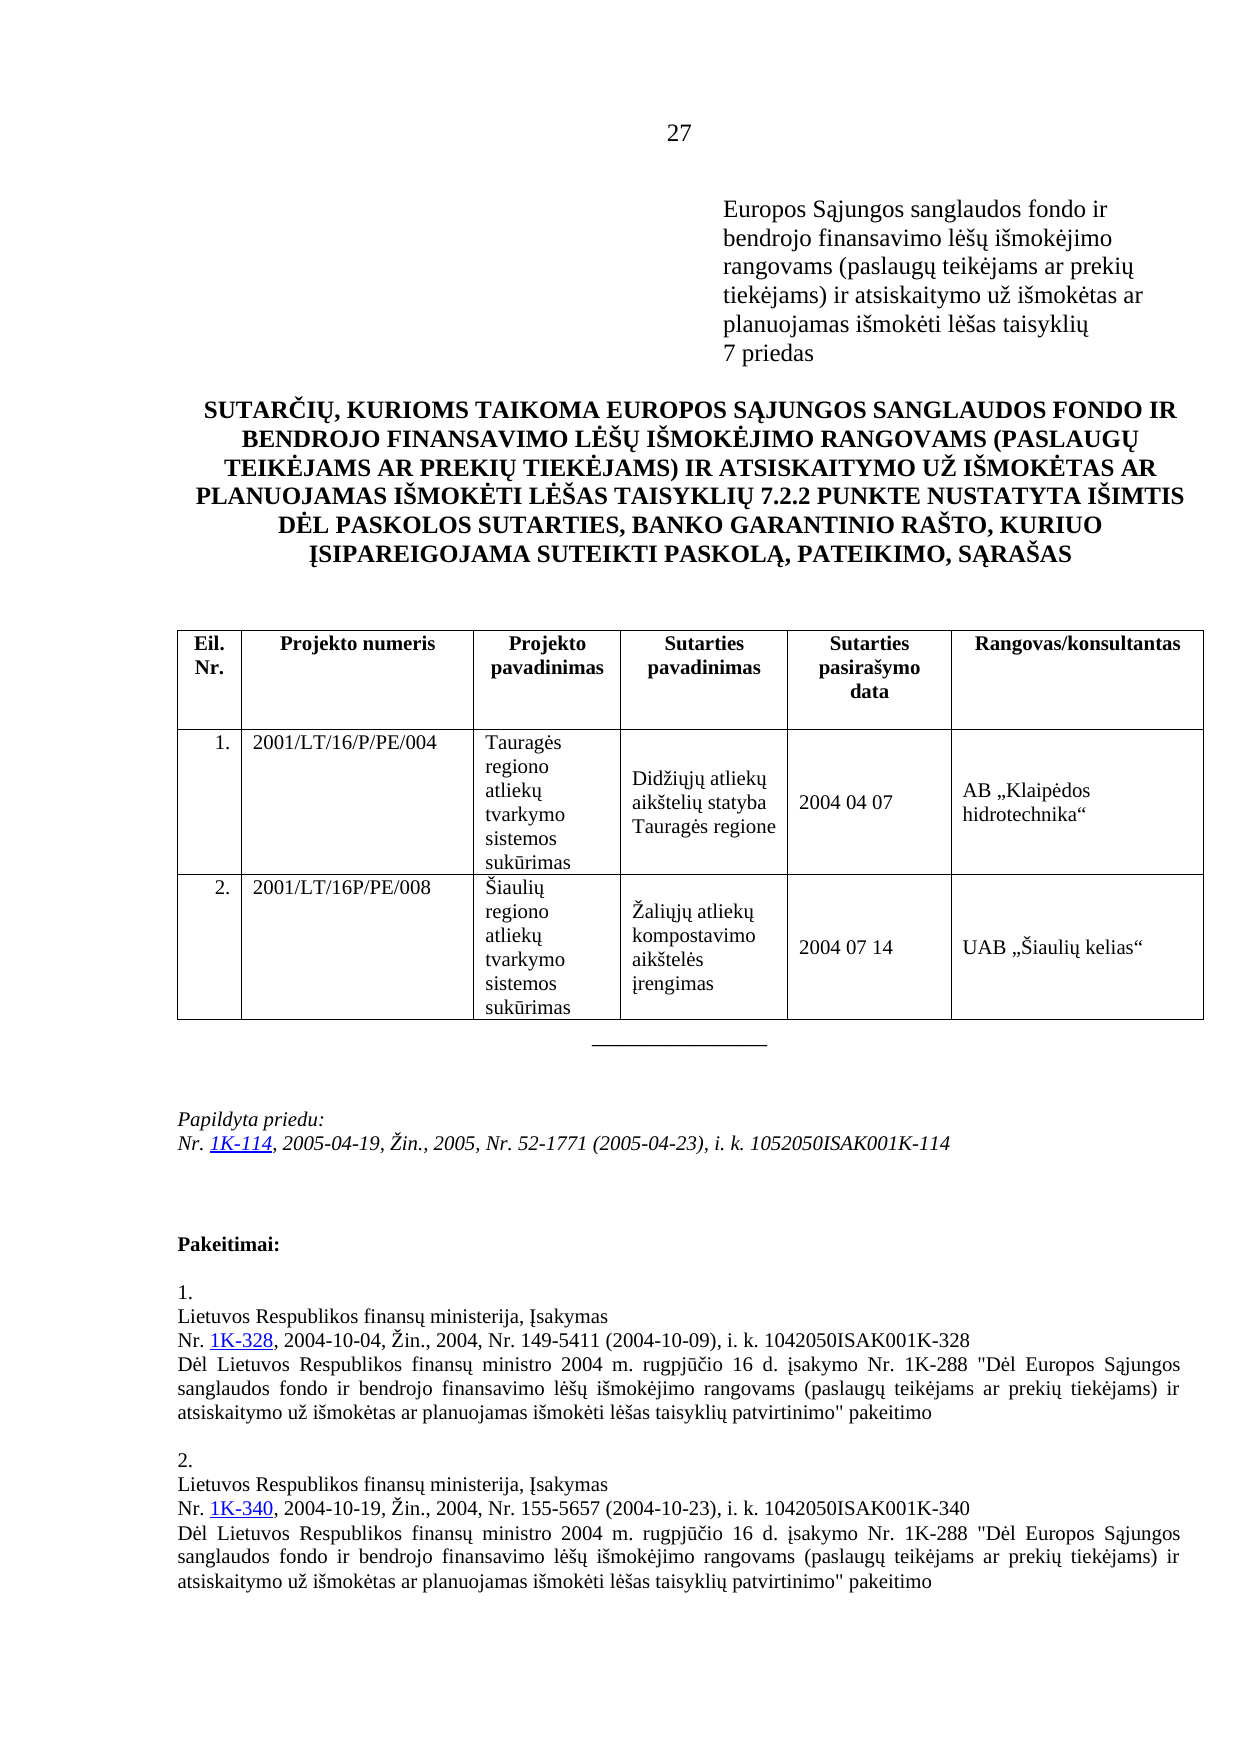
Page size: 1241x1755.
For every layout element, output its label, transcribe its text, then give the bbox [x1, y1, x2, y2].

table_cell Sutarties pasirašymo data [788, 631, 951, 728]
table_cell Eil. Nr. [178, 631, 241, 728]
text ______________ [177, 1020, 1181, 1049]
table_cell Didžiųjų atliekų aikštelių statyba Tauragės regione [621, 730, 787, 874]
text 1. [177, 1280, 1181, 1304]
table_cell Sutarties pavadinimas [621, 631, 787, 728]
text Lietuvos Respublikos finansų ministerija, Įsakymas [177, 1472, 1181, 1496]
text Nr. 1K-114, 2005-04-19, Žin., 2005, Nr. 52-1771 (2005-04-23), i. k. 1052050ISAK001K-114 [177, 1131, 1181, 1155]
text Papildyta priedu: [177, 1107, 1181, 1131]
table_cell 2. [178, 875, 241, 1019]
text Dėl Lietuvos Respublikos finansų ministro 2004 m. rugpjūčio 16 d. įsakymo Nr. 1K-288 "Dėl Europos Sąjungos sanglaudos fondo ir bendrojo finansavimo lėšų išmokėjimo rangovams (paslaugų teikėjams ar prekių tiekėjams) ir atsiskaitymo už išmokėtas ar planuojamas išmokėti lėšas taisyklių patvirtinimo" pakeitimo [177, 1520, 1181, 1593]
table_cell Šiaulių regiono atliekų tvarkymo sistemos sukūrimas [474, 875, 620, 1019]
table_cell AB „Klaipėdos hidrotechnika“ [952, 730, 1203, 874]
text Dėl Lietuvos Respublikos finansų ministro 2004 m. rugpjūčio 16 d. įsakymo Nr. 1K-288 "Dėl Europos Sąjungos sanglaudos fondo ir bendrojo finansavimo lėšų išmokėjimo rangovams (paslaugų teikėjams ar prekių tiekėjams) ir atsiskaitymo už išmokėtas ar planuojamas išmokėti lėšas taisyklių patvirtinimo" pakeitimo [177, 1352, 1181, 1424]
text 2. [177, 1448, 1181, 1472]
table_cell Projekto numeris [242, 631, 473, 728]
table_cell 2004 04 07 [788, 730, 951, 874]
table_cell 2001/LT/16P/PE/008 [242, 875, 473, 1019]
table_cell [177, 568, 1204, 630]
table_header Europos Sąjungos sanglaudos fondo ir bendrojo finansavimo lėšų išmokėjimo rangovams (paslaugų teikėjams ar prekių tiekėjams) ir atsiskaitymo už išmokėtas ar planuojamas išmokėti lėšas taisyklių 7 priedas [177, 176, 1204, 395]
table_cell Tauragės regiono atliekų tvarkymo sistemos sukūrimas [474, 730, 620, 874]
table_cell SUTARČIŲ, KURIOMS TAIKOMA EUROPOS SĄJUNGOS SANGLAUDOS FONDO IR BENDROJO FINANSAVIMO LĖŠŲ IŠMOKĖJIMO RANGOVAMS (PASLAUGŲ TEIKĖJAMS AR PREKIŲ TIEKĖJAMS) IR ATSISKAITYMO UŽ IŠMOKĖTAS AR PLANUOJAMAS IŠMOKĖTI LĖŠAS TAISYKLIŲ 7.2.2 PUNKTE NUSTATYTA IŠIMTIS DĖL PASKOLOS SUTARTIES, BANKO GARANTINIO RAŠTO, KURIUO ĮSIPAREIGOJAMA SUTEIKTI PASKOLĄ, PATEIKIMO, SĄRAŠAS [177, 395, 1204, 568]
text Nr. 1K-340, 2004-10-19, Žin., 2004, Nr. 155-5657 (2004-10-23), i. k. 1042050ISAK001K-340 [177, 1496, 1181, 1520]
text Nr. 1K-328, 2004-10-04, Žin., 2004, Nr. 149-5411 (2004-10-09), i. k. 1042050ISAK001K-328 [177, 1328, 1181, 1352]
table_cell Projekto pavadinimas [474, 631, 620, 728]
table_cell 2001/LT/16/P/PE/004 [242, 730, 473, 874]
table_cell UAB „Šiaulių kelias“ [952, 875, 1203, 1019]
table_cell 2004 07 14 [788, 875, 951, 1019]
table_cell 1. [178, 730, 241, 874]
table_cell Žaliųjų atliekų kompostavimo aikštelės įrengimas [621, 875, 787, 1019]
table_cell Rangovas/konsultantas [952, 631, 1203, 728]
text Pakeitimai: [177, 1232, 1181, 1256]
text Lietuvos Respublikos finansų ministerija, Įsakymas [177, 1304, 1181, 1328]
